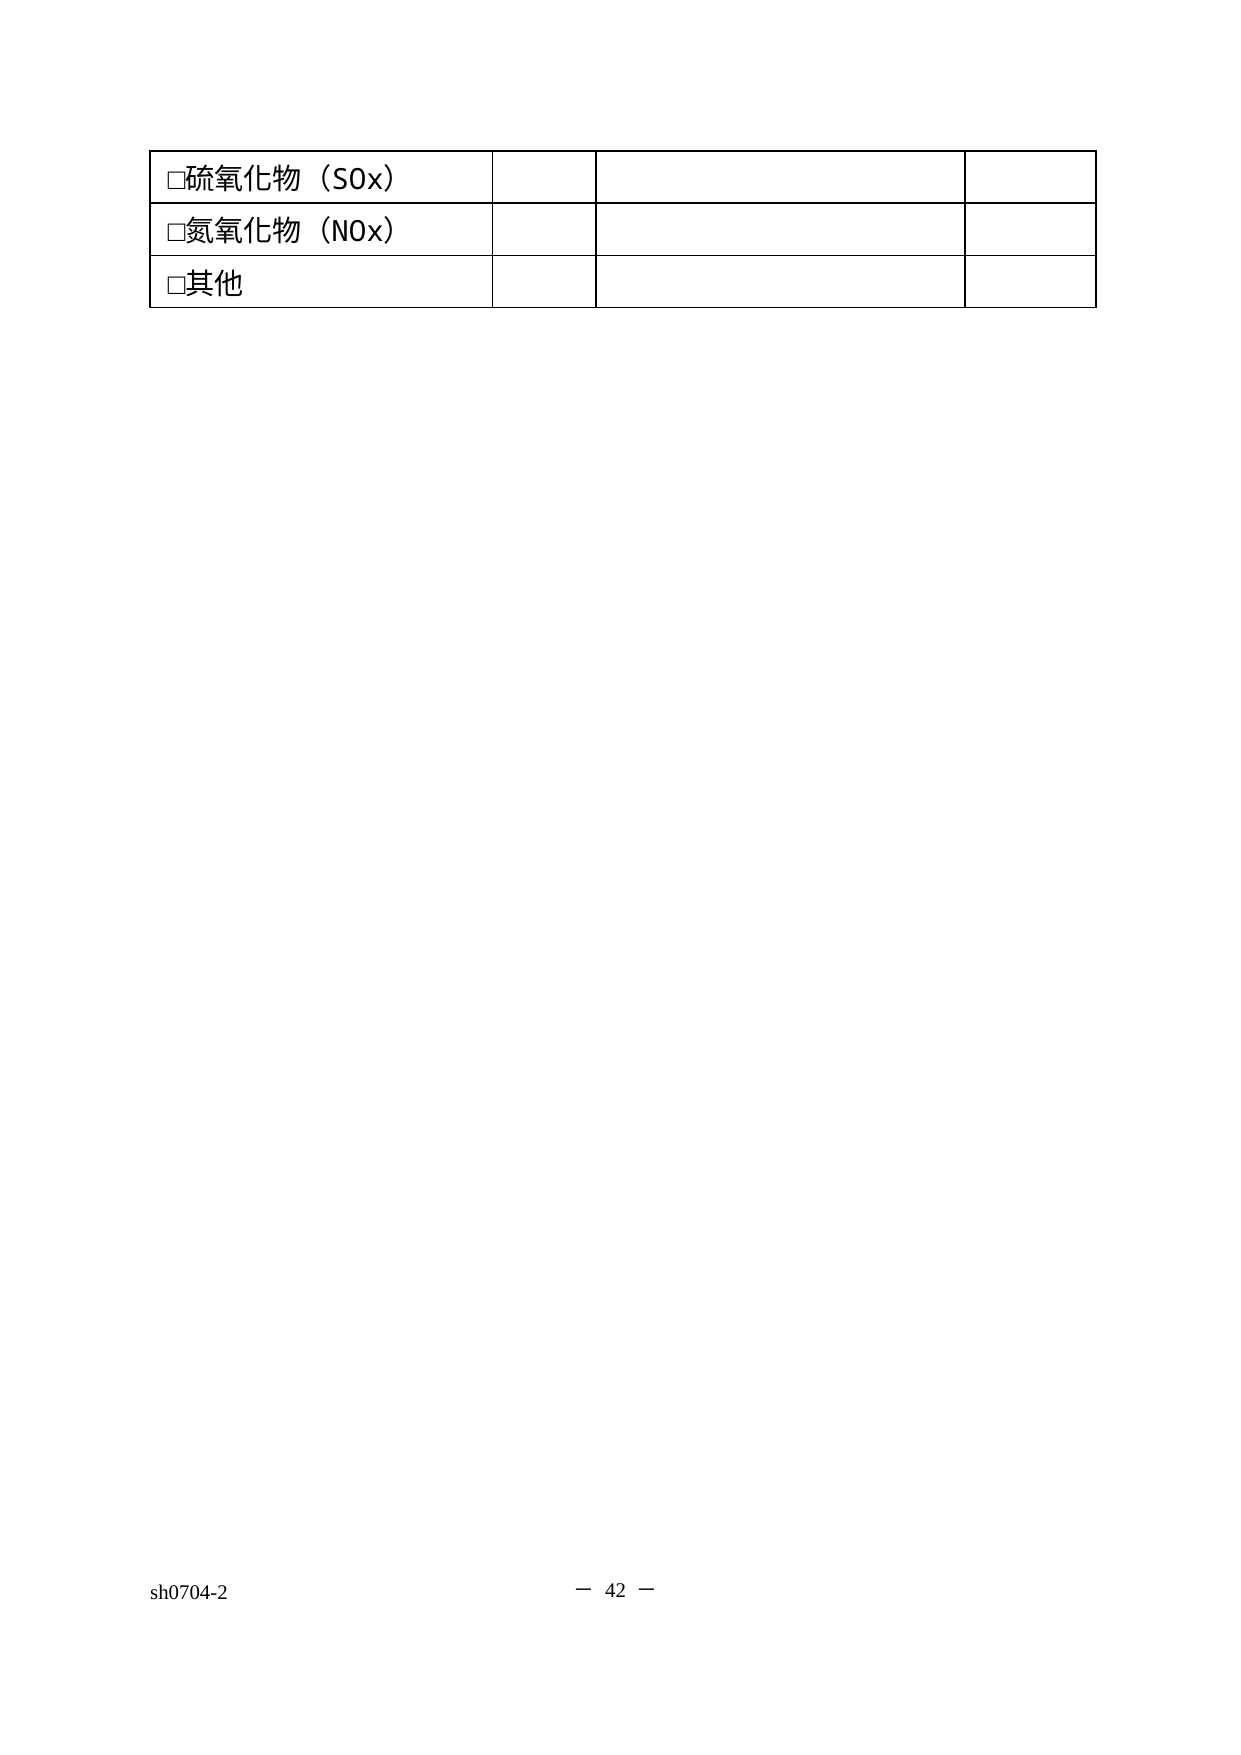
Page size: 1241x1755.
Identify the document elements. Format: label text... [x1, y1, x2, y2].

table_cell □氮氧化物（NOx） [151, 204, 492, 254]
table_cell [597, 204, 964, 254]
table_cell [597, 152, 964, 202]
table_cell [493, 152, 595, 202]
table_cell □硫氧化物（SOx） [151, 152, 492, 202]
table_cell [966, 152, 1095, 202]
table_cell [597, 256, 964, 307]
table_cell [493, 256, 595, 307]
table_cell [966, 256, 1095, 307]
table_cell [966, 204, 1095, 254]
table_cell [493, 204, 595, 254]
table_cell □其他 [151, 256, 492, 307]
